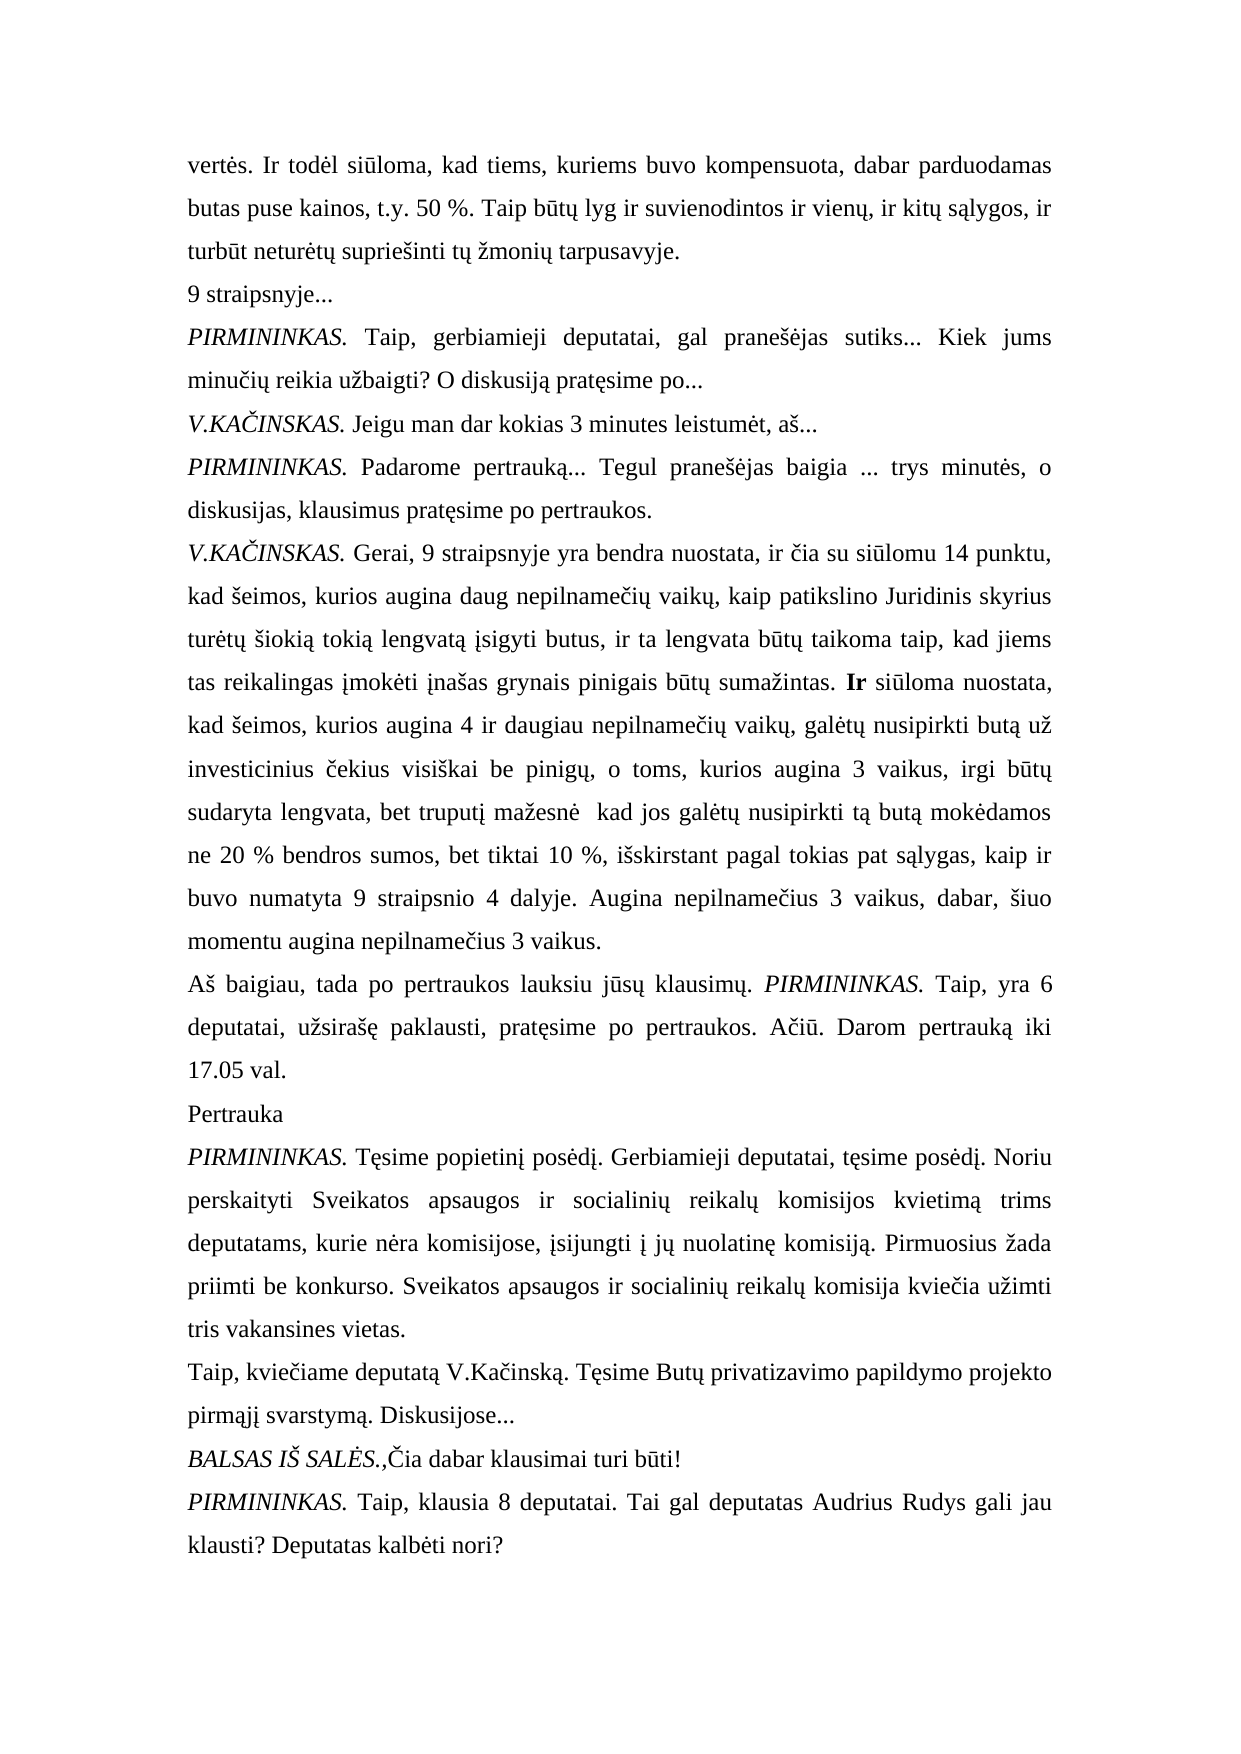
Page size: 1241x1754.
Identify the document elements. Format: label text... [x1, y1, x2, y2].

text Taip, kviečiame deputatą V.Kačinską. Tęsime Butų privatizavimo papildymo projekto pirmąjį svarstymą. Diskusijose... [187, 1357, 1053, 1429]
text 9 straipsnyje... [187, 279, 1053, 308]
text Aš baigiau, tada po pertraukos lauksiu jūsų klausimų. PIRMININKAS. Taip, yra 6 deputatai, užsirašę paklausti, pratęsime po pertraukos. Ačiū. Darom pertrauką iki 17.05 val. [187, 969, 1053, 1084]
text PIRMININKAS. Tęsime popietinį posėdį. Gerbiamieji deputatai, tęsime posėdį. Noriu perskaityti Sveikatos apsaugos ir socialinių reikalų komisijos kvietimą trims deputatams, kurie nėra komisijose, įsijungti į jų nuolatinę komisiją. Pirmuosius žada priimti be konkurso. Sveikatos apsaugos ir socialinių reikalų komisija kviečia užimti tris vakansines vietas. [187, 1142, 1053, 1343]
text vertės. Ir todėl siūloma, kad tiems, kuriems buvo kompensuota, dabar parduodamas butas puse kainos, t.y. 50 %. Taip būtų lyg ir suvienodintos ir vienų, ir kitų sąlygos, ir turbūt neturėtų supriešinti tų žmonių tarpusavyje. [187, 150, 1053, 265]
text V.KAČINSKAS. Gerai, 9 straipsnyje yra bendra nuostata, ir čia su siūlomu 14 punktu, kad šeimos, kurios augina daug nepilnamečių vaikų, kaip patikslino Juridinis skyrius turėtų šiokią tokią lengvatą įsigyti butus, ir ta lengvata būtų taikoma taip, kad jiems tas reikalingas įmokėti įnašas grynais pinigais būtų sumažintas. Ir siūloma nuostata, kad šeimos, kurios augina 4 ir daugiau nepilnamečių vaikų, galėtų nusipirkti butą už investicinius čekius visiškai be pinigų, o toms, kurios augina 3 vaikus, irgi būtų sudaryta lengvata, bet truputį mažesnė kad jos galėtų nusipirkti tą butą mokėdamos ne 20 % bendros sumos, bet tiktai 10 %, išskirstant pagal tokias pat sąlygas, kaip ir buvo numatyta 9 straipsnio 4 dalyje. Augina nepilnamečius 3 vaikus, dabar, šiuo momentu augina nepilnamečius 3 vaikus. [187, 538, 1053, 955]
text V.KAČINSKAS. Jeigu man dar kokias 3 minutes leistumėt, aš... [187, 409, 1053, 437]
text Pertrauka [187, 1099, 1053, 1127]
text BALSAS IŠ SALĖS.,Čia dabar klausimai turi būti! [187, 1444, 1053, 1472]
text PIRMININKAS. Taip, gerbiamieji deputatai, gal pranešėjas sutiks... Kiek jums minučių reikia užbaigti? O diskusiją pratęsime po... [187, 322, 1053, 394]
text PIRMININKAS. Taip, klausia 8 deputatai. Tai gal deputatas Audrius Rudys gali jau klausti? Deputatas kalbėti nori? [187, 1487, 1053, 1559]
text PIRMININKAS. Padarome pertrauką... Tegul pranešėjas baigia ... trys minutės, o diskusijas, klausimus pratęsime po pertraukos. [187, 452, 1053, 524]
